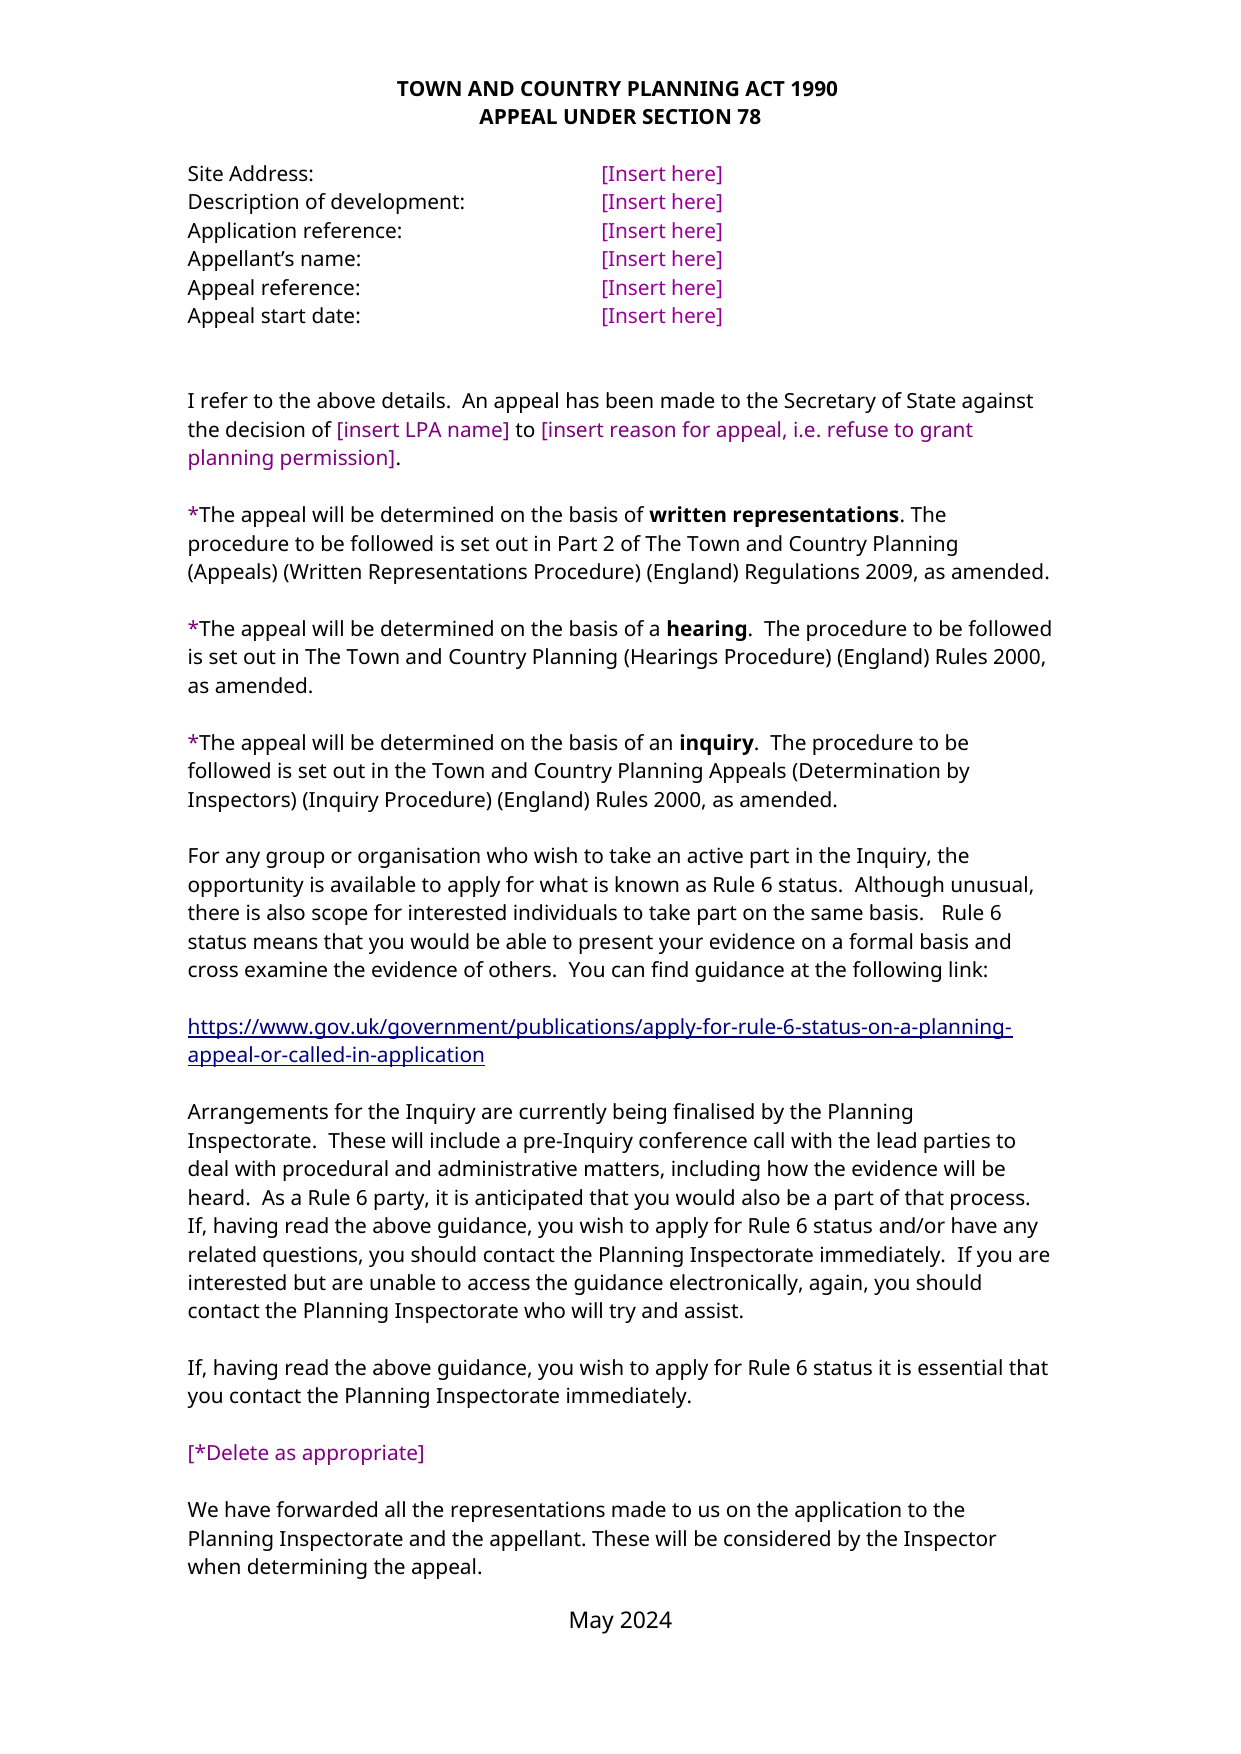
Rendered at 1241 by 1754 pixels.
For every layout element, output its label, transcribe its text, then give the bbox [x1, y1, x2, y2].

text Appellant’s name: [Insert here] [187, 244, 1053, 273]
text *The appeal will be determined on the basis of a hearing. The procedure to be followed is set out in The Town and Country Planning (Hearings Procedure) (England) Rules 2000, as amended. [187, 614, 1053, 699]
text If, having read the above guidance, you wish to apply for Rule 6 status it is essential that you contact the Planning Inspectorate immediately. [187, 1353, 1053, 1410]
text Application reference: [Insert here] [187, 216, 1053, 244]
text Arrangements for the Inquiry are currently being finalised by the Planning Inspectorate. These will include a pre-Inquiry conference call with the lead parties to deal with procedural and administrative matters, including how the evidence will be heard. As a Rule 6 party, it is anticipated that you would also be a part of that process. If, having read the above guidance, you wish to apply for Rule 6 status and/or have any related questions, you should contact the Planning Inspectorate immediately. If you are interested but are unable to access the guidance electronically, again, you should contact the Planning Inspectorate who will try and assist. [187, 1097, 1053, 1325]
text Appeal start date: [Insert here] [187, 301, 1053, 330]
text [*Delete as appropriate] [187, 1438, 1053, 1467]
text *The appeal will be determined on the basis of an inquiry. The procedure to be followed is set out in the Town and Country Planning Appeals (Determination by Inspectors) (Inquiry Procedure) (England) Rules 2000, as amended. [187, 728, 1053, 813]
text *The appeal will be determined on the basis of written representations. The procedure to be followed is set out in Part 2 of The Town and Country Planning (Appeals) (Written Representations Procedure) (England) Regulations 2009, as amended. [187, 500, 1053, 586]
text Site Address: [Insert here] [187, 159, 1053, 187]
text https://www.gov.uk/government/publications/apply-for-rule-6-status-on-a-planning-appeal-or-called-in-application [187, 1012, 1053, 1069]
text TOWN AND COUNTRY PLANNING ACT 1990 APPEAL UNDER SECTION 78 [187, 74, 1053, 131]
text Appeal reference: [Insert here] [187, 273, 1053, 301]
text We have forwarded all the representations made to us on the application to the Planning Inspectorate and the appellant. These will be considered by the Inspector when determining the appeal. [187, 1495, 1053, 1581]
text For any group or organisation who wish to take an active part in the Inquiry, the opportunity is available to apply for what is known as Rule 6 status. Although unusual, there is also scope for interested individuals to take part on the same basis. Rule 6 status means that you would be able to present your evidence on a formal basis and cross examine the evidence of others. You can find guidance at the following link: [187, 842, 1053, 984]
text Description of development: [Insert here] [187, 187, 1053, 216]
text I refer to the above details. An appeal has been made to the Secretary of State against the decision of [insert LPA name] to [insert reason for appeal, i.e. refuse to grant planning permission]. [187, 387, 1053, 472]
